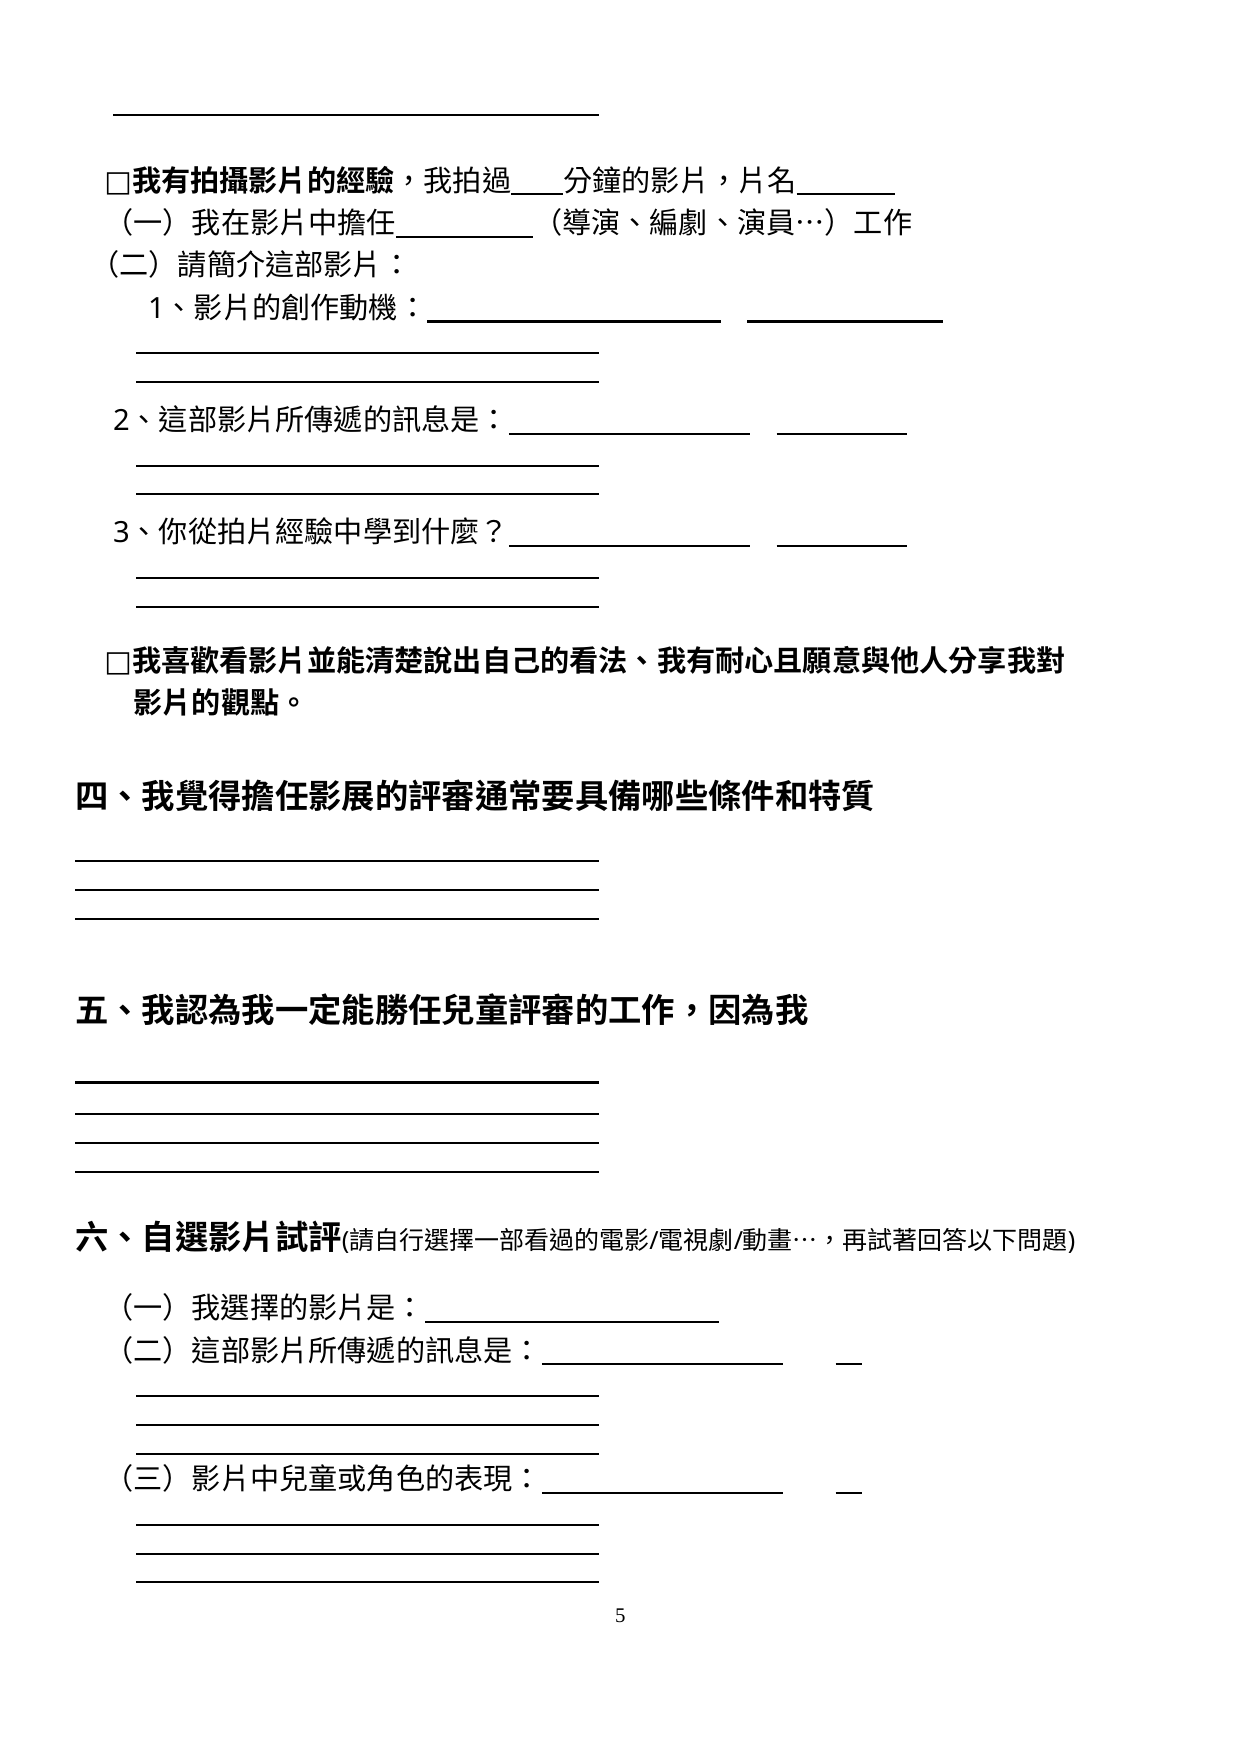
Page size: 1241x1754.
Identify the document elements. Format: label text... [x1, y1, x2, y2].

text □我喜歡看影片並能清楚說出自己的看法、我有耐心且願意與他人分享我對 [104, 637, 1165, 680]
text 六、自選影片試評(請自行選擇一部看過的電影/電視劇/動畫…，再試著回答以下問題) [75, 1221, 1165, 1256]
text 五、我認為我一定能勝任兒童評審的工作，因為我 [75, 994, 1165, 1029]
text 影片的觀點。 [133, 680, 1165, 722]
text （二）請簡介這部影片： [75, 242, 1165, 284]
text 3、你從拍片經驗中學到什麼？ [75, 509, 1165, 551]
text 1、影片的創作動機： [75, 284, 1165, 327]
text 四、我覺得擔任影展的評審通常要具備哪些條件和特質 [75, 780, 1165, 816]
text （二）這部影片所傳遞的訊息是： [75, 1327, 1165, 1369]
text （三）影片中兒童或角色的表現： [75, 1456, 1165, 1498]
text □我有拍攝影片的經驗，我拍過 分鐘的影片，片名 [75, 157, 1165, 199]
text （一）我選擇的影片是： [104, 1285, 1165, 1327]
text 2、這部影片所傳遞的訊息是： [75, 397, 1165, 439]
text （一）我在影片中擔任 （導演、編劇、演員…）工作 [75, 199, 1165, 242]
